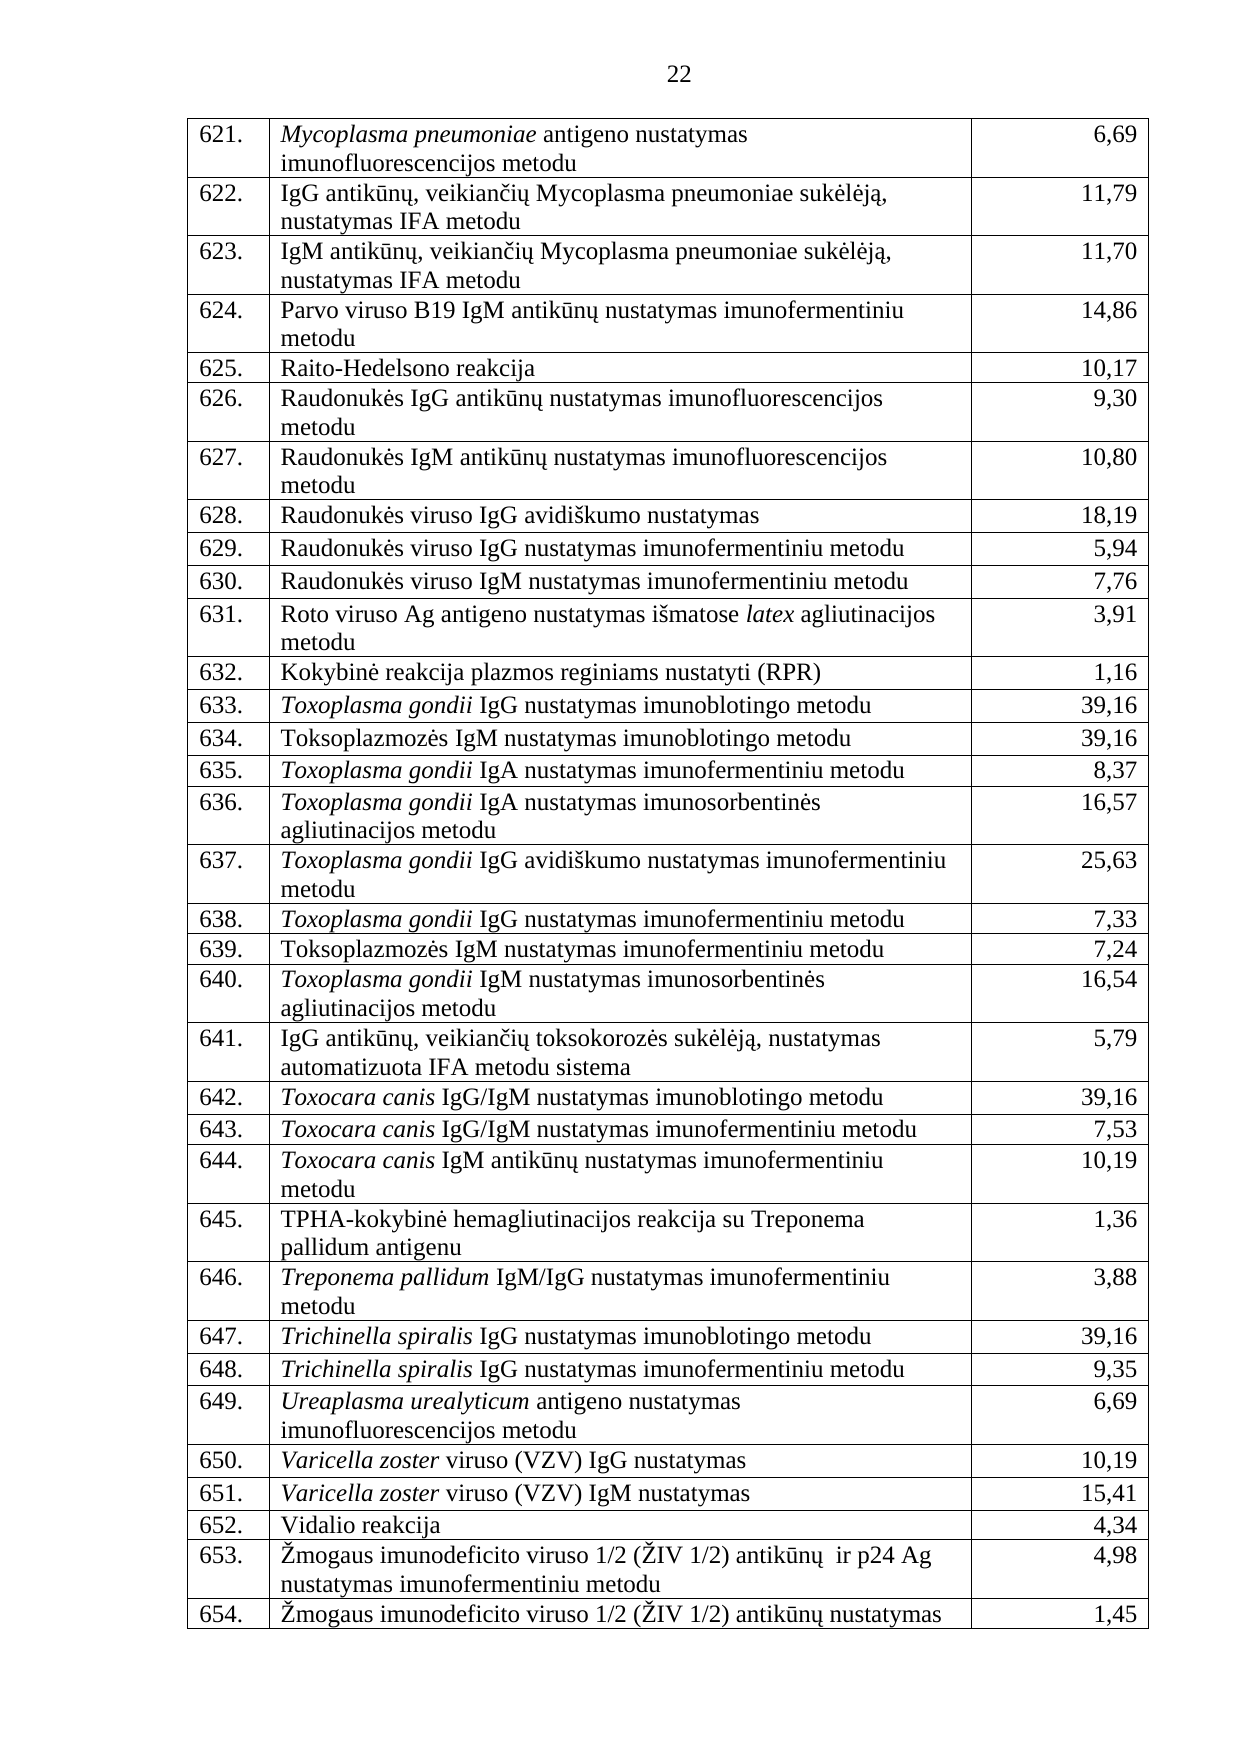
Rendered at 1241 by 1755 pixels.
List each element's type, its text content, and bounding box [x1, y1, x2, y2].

table_cell Kokybinė reakcija plazmos reginiams nustatyti (RPR) [270, 657, 971, 689]
table_cell IgM antikūnų, veikiančių Mycoplasma pneumoniae sukėlėją, nustatymas IFA metodu [270, 236, 971, 294]
table_cell 628. [188, 500, 269, 532]
table_cell 1,16 [972, 657, 1148, 689]
table_cell 7,76 [972, 566, 1148, 598]
table_cell 14,86 [972, 295, 1148, 352]
table_cell 651. [188, 1478, 269, 1509]
table_cell Žmogaus imunodeficito viruso 1/2 (ŽIV 1/2) antikūnų nustatymas [270, 1599, 971, 1628]
table_cell 25,63 [972, 845, 1148, 903]
table_cell 640. [188, 965, 269, 1022]
table_cell Trichinella spiralis IgG nustatymas imunofermentiniu metodu [270, 1354, 971, 1385]
table_cell Toxoplasma gondii IgG nustatymas imunoblotingo metodu [270, 690, 971, 722]
table_cell 6,69 [972, 1386, 1148, 1444]
table_cell 635. [188, 756, 269, 786]
table_cell 647. [188, 1321, 269, 1353]
table_cell 5,94 [972, 533, 1148, 565]
table_cell TPHA-kokybinė hemagliutinacijos reakcija su Treponema pallidum antigenu [270, 1204, 971, 1261]
table_cell Toxoplasma gondii IgG avidiškumo nustatymas imunofermentiniu metodu [270, 845, 971, 903]
table_cell Raudonukės IgG antikūnų nustatymas imunofluorescencijos metodu [270, 383, 971, 441]
table_cell 636. [188, 787, 269, 844]
table_cell Toxocara canis IgM antikūnų nustatymas imunofermentiniu metodu [270, 1145, 971, 1203]
table_cell IgG antikūnų, veikiančių Mycoplasma pneumoniae sukėlėją, nustatymas IFA metodu [270, 178, 971, 235]
table_cell 39,16 [972, 1082, 1148, 1113]
table_cell 632. [188, 657, 269, 689]
table_cell 654. [188, 1599, 269, 1628]
table_cell 16,54 [972, 965, 1148, 1022]
table_cell 644. [188, 1145, 269, 1203]
table_cell Raudonukės viruso IgM nustatymas imunofermentiniu metodu [270, 566, 971, 598]
table_cell 1,36 [972, 1204, 1148, 1261]
table_cell Raudonukės viruso IgG avidiškumo nustatymas [270, 500, 971, 532]
table_cell 39,16 [972, 1321, 1148, 1353]
table_cell 4,98 [972, 1540, 1148, 1598]
table_cell 629. [188, 533, 269, 565]
table_cell 627. [188, 442, 269, 499]
table_cell 637. [188, 845, 269, 903]
table_cell 622. [188, 178, 269, 235]
table_cell IgG antikūnų, veikiančių toksokorozės sukėlėją, nustatymas automatizuota IFA metodu sistema [270, 1023, 971, 1081]
table_cell Treponema pallidum IgM/IgG nustatymas imunofermentiniu metodu [270, 1262, 971, 1320]
table_cell Raudonukės IgM antikūnų nustatymas imunofluorescencijos metodu [270, 442, 971, 499]
table_cell 4,34 [972, 1511, 1148, 1539]
table_cell 9,35 [972, 1354, 1148, 1385]
table_cell 11,70 [972, 236, 1148, 294]
table_cell 633. [188, 690, 269, 722]
table_cell 639. [188, 934, 269, 963]
table_cell 652. [188, 1511, 269, 1539]
table_cell 3,88 [972, 1262, 1148, 1320]
table_cell 10,17 [972, 353, 1148, 382]
table_cell 650. [188, 1445, 269, 1477]
table_cell 645. [188, 1204, 269, 1261]
table_cell Varicella zoster viruso (VZV) IgG nustatymas [270, 1445, 971, 1477]
table_cell 1,45 [972, 1599, 1148, 1628]
table_cell Toxocara canis IgG/IgM nustatymas imunofermentiniu metodu [270, 1115, 971, 1144]
table_cell 625. [188, 353, 269, 382]
table_cell 3,91 [972, 599, 1148, 656]
table_cell Mycoplasma pneumoniae antigeno nustatymas imunofluorescencijos metodu [270, 119, 971, 177]
table_cell Varicella zoster viruso (VZV) IgM nustatymas [270, 1478, 971, 1509]
table_cell Toksoplazmozės IgM nustatymas imunoblotingo metodu [270, 723, 971, 754]
table_cell 10,19 [972, 1445, 1148, 1477]
table_cell 5,79 [972, 1023, 1148, 1081]
table_cell Toxocara canis IgG/IgM nustatymas imunoblotingo metodu [270, 1082, 971, 1113]
table_cell 630. [188, 566, 269, 598]
table_cell Roto viruso Ag antigeno nustatymas išmatose latex agliutinacijos metodu [270, 599, 971, 656]
table_cell Toxoplasma gondii IgG nustatymas imunofermentiniu metodu [270, 904, 971, 933]
table_cell 624. [188, 295, 269, 352]
table_cell 643. [188, 1115, 269, 1144]
table_cell 634. [188, 723, 269, 754]
table_cell Žmogaus imunodeficito viruso 1/2 (ŽIV 1/2) antikūnų ir p24 Ag nustatymas imunofermentiniu metodu [270, 1540, 971, 1598]
table_cell 646. [188, 1262, 269, 1320]
table_cell 7,33 [972, 904, 1148, 933]
table_cell 638. [188, 904, 269, 933]
table_cell 648. [188, 1354, 269, 1385]
table_cell 39,16 [972, 723, 1148, 754]
table_cell 11,79 [972, 178, 1148, 235]
table_cell 8,37 [972, 756, 1148, 786]
table_cell 641. [188, 1023, 269, 1081]
table_cell 653. [188, 1540, 269, 1598]
table_cell Raudonukės viruso IgG nustatymas imunofermentiniu metodu [270, 533, 971, 565]
table_cell Trichinella spiralis IgG nustatymas imunoblotingo metodu [270, 1321, 971, 1353]
table_cell 10,80 [972, 442, 1148, 499]
table_cell Vidalio reakcija [270, 1511, 971, 1539]
table_cell 16,57 [972, 787, 1148, 844]
table_cell 39,16 [972, 690, 1148, 722]
table_cell 631. [188, 599, 269, 656]
table_cell 642. [188, 1082, 269, 1113]
table_cell 621. [188, 119, 269, 177]
table_cell 623. [188, 236, 269, 294]
table_cell 7,53 [972, 1115, 1148, 1144]
table_cell 10,19 [972, 1145, 1148, 1203]
table_cell Toxoplasma gondii IgA nustatymas imunofermentiniu metodu [270, 756, 971, 786]
table_cell 18,19 [972, 500, 1148, 532]
table_cell Toxoplasma gondii IgA nustatymas imunosorbentinės agliutinacijos metodu [270, 787, 971, 844]
table_cell Ureaplasma urealyticum antigeno nustatymas imunofluorescencijos metodu [270, 1386, 971, 1444]
table_cell 649. [188, 1386, 269, 1444]
table_cell 626. [188, 383, 269, 441]
table_cell 15,41 [972, 1478, 1148, 1509]
table_cell Raito-Hedelsono reakcija [270, 353, 971, 382]
table_cell Toksoplazmozės IgM nustatymas imunofermentiniu metodu [270, 934, 971, 963]
table_cell 6,69 [972, 119, 1148, 177]
table_cell 7,24 [972, 934, 1148, 963]
table_cell Parvo viruso B19 IgM antikūnų nustatymas imunofermentiniu metodu [270, 295, 971, 352]
table_cell 9,30 [972, 383, 1148, 441]
table_cell Toxoplasma gondii IgM nustatymas imunosorbentinės agliutinacijos metodu [270, 965, 971, 1022]
